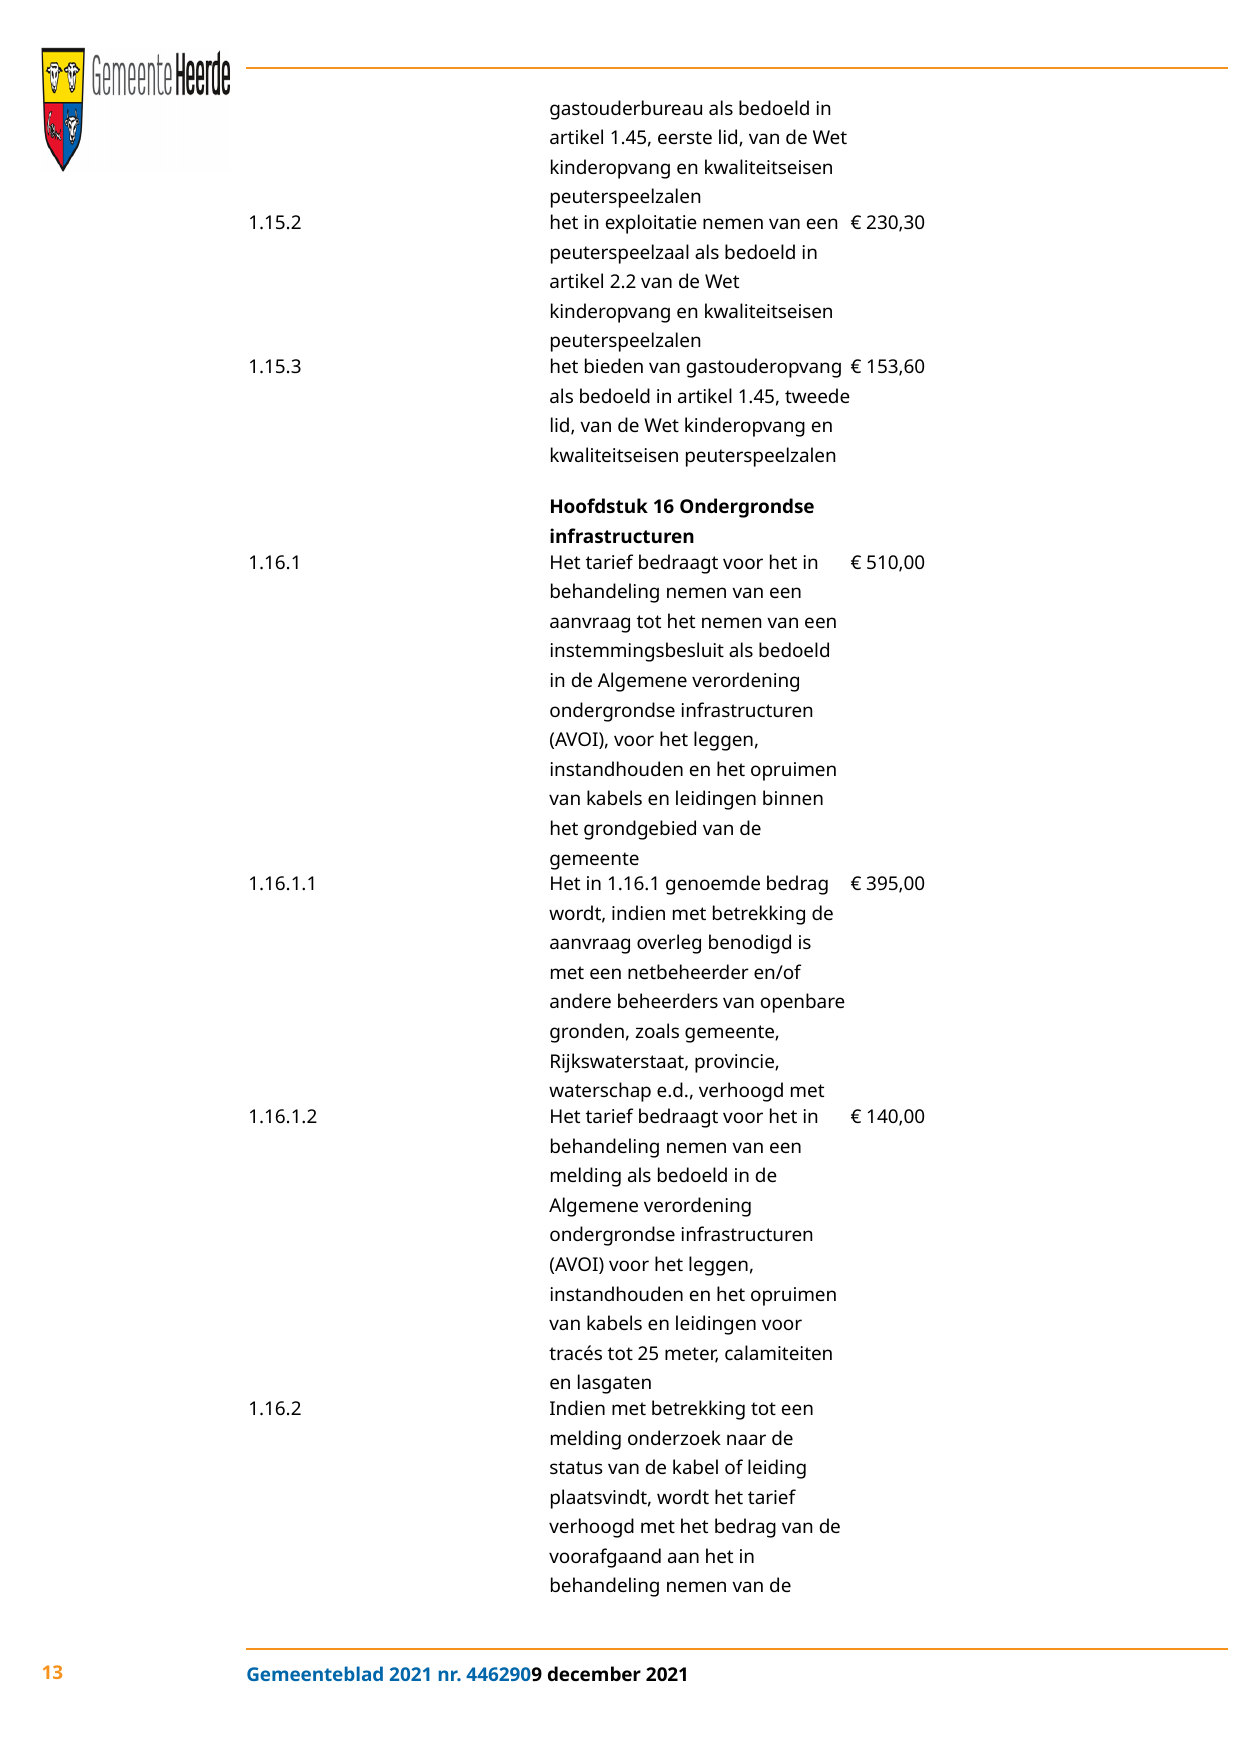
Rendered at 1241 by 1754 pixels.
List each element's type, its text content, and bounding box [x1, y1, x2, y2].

table_cell [549, 468, 850, 493]
table_cell het bieden van gastouderopvang als bedoeld in artikel 1.45, tweede lid, van de Wet kinderopvang en kwaliteitseisen peuterspeelzalen [549, 353, 850, 468]
table_cell [248, 468, 549, 493]
table_cell € 510,00 [850, 549, 1152, 870]
table_cell het in exploitatie nemen van een peuterspeelzaal als bedoeld in artikel 2.2 van de Wet kinderopvang en kwaliteitseisen peuterspeelzalen [549, 209, 850, 353]
table_cell Hoofdstuk 16 Ondergrondse infrastructuren [549, 494, 850, 549]
table_cell € 153,60 [850, 353, 1152, 468]
table_cell 1.16.1.1 [248, 870, 549, 1103]
table_cell 1.16.1.2 [248, 1103, 549, 1395]
table_cell 1.15.3 [248, 353, 549, 468]
table_cell € 140,00 [850, 1103, 1152, 1395]
table_cell [248, 494, 549, 549]
table_cell Het tarief bedraagt voor het in behandeling nemen van een aanvraag tot het nemen van een instemmingsbesluit als bedoeld in de Algemene verordening ondergrondse infrastructuren (AVOI), voor het leggen, instandhouden en het opruimen van kabels en leidingen binnen het grondgebied van de gemeente [549, 549, 850, 870]
picture [41, 47, 231, 172]
table_cell Indien met betrekking tot een melding onderzoek naar de status van de kabel of leiding plaatsvindt, wordt het tarief verhoogd met het bedrag van de voorafgaand aan het in behandeling nemen van de [549, 1395, 850, 1598]
table_cell [248, 95, 549, 209]
table_cell [850, 468, 1152, 493]
table_cell Het tarief bedraagt voor het in behandeling nemen van een melding als bedoeld in de Algemene verordening ondergrondse infrastructuren (AVOI) voor het leggen, instandhouden en het opruimen van kabels en leidingen voor tracés tot 25 meter, calamiteiten en lasgaten [549, 1103, 850, 1395]
table_cell € 230,30 [850, 209, 1152, 353]
table_cell [850, 494, 1152, 549]
table_cell [850, 95, 1152, 209]
table_cell [850, 1395, 1152, 1598]
table_cell € 395,00 [850, 870, 1152, 1103]
table_cell Het in 1.16.1 genoemde bedrag wordt, indien met betrekking de aanvraag overleg benodigd is met een netbeheerder en/of andere beheerders van openbare gronden, zoals gemeente, Rijkswaterstaat, provincie, waterschap e.d., verhoogd met [549, 870, 850, 1103]
table_cell 1.16.1 [248, 549, 549, 870]
table_cell 1.16.2 [248, 1395, 549, 1598]
table_cell gastouderbureau als bedoeld in artikel 1.45, eerste lid, van de Wet kinderopvang en kwaliteitseisen peuterspeelzalen [549, 95, 850, 209]
table_cell 1.15.2 [248, 209, 549, 353]
